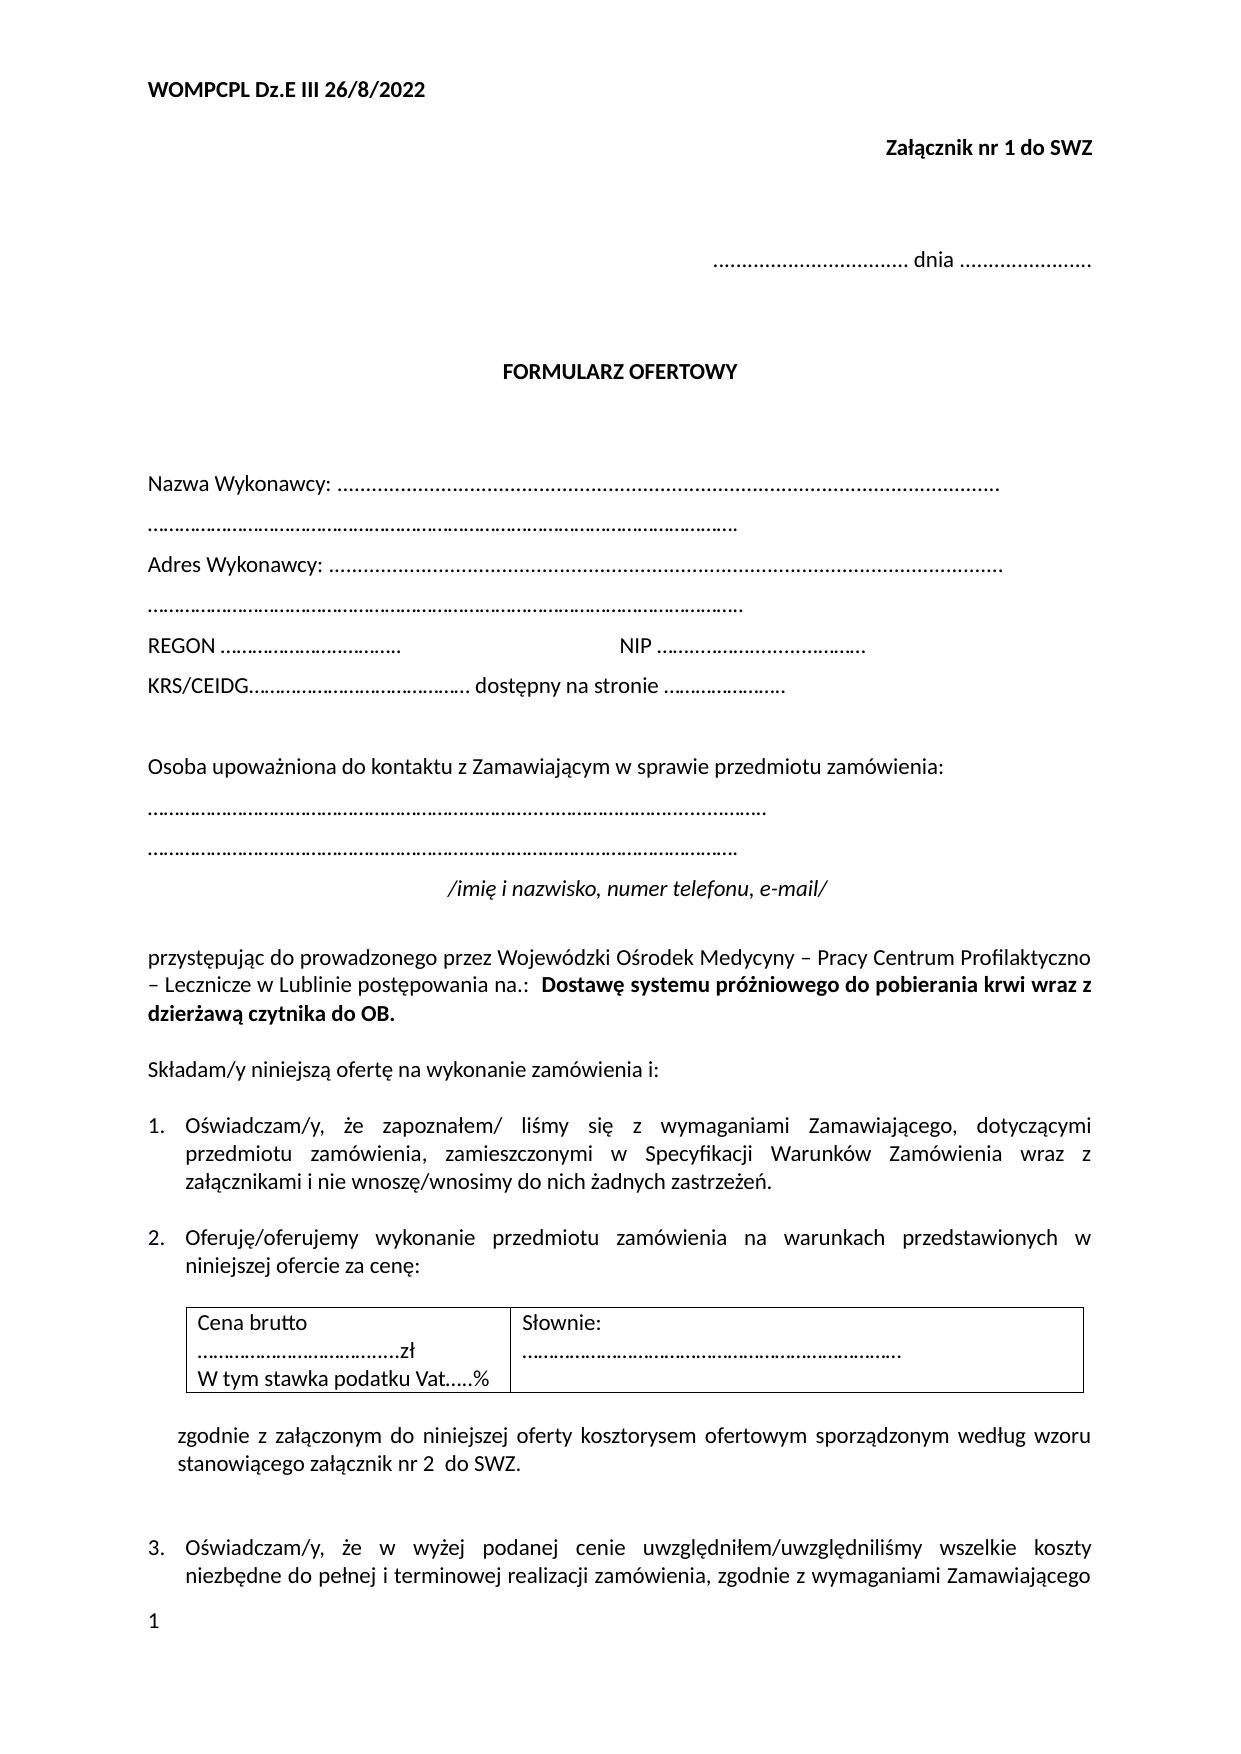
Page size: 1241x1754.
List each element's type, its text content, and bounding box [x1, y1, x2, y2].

text Nazwa Wykonawcy: ................................................................................................................... [148, 469, 1093, 497]
text ………………………………………………………………………………………………….. [148, 590, 1093, 618]
text …………………………………………………………………………………………………. [148, 509, 1093, 537]
table_header Słownie: ……………………………………………………………… [511, 1308, 1083, 1392]
table_header Cena brutto …………………………….....zł W tym stawka podatku Vat…..% [187, 1308, 510, 1392]
text …………………………………………………………………………………………………. [148, 833, 1093, 862]
text REGON …………………..……….. NIP …….....……............……… [148, 631, 1093, 659]
text przystępując do prowadzonego przez Wojewódzki Ośrodek Medycyny – Pracy Centrum Profilaktyczno – Lecznicze w Lublinie postępowania na.: Dostawę systemu próżniowego do pobierania krwi wraz z dzierżawą czytnika do OB. [148, 943, 1093, 1027]
text Adres Wykonawcy: ..................................................................................................................... [148, 550, 1093, 578]
text WOMPCPL Dz.E III 26/8/2022 [148, 74, 1093, 103]
text zgodnie z załączonym do niniejszej oferty kosztorysem ofertowym sporządzonym według wzoru stanowiącego załącznik nr 2 do SWZ. [177, 1421, 1093, 1477]
list Oświadczam/y, że w wyżej podanej cenie uwzględniłem/uwzględniliśmy wszelkie koszty niezbędne do pełnej i terminowej realizacji zamówienia, zgodnie z wymaganiami Zamawiającego [148, 1533, 1093, 1589]
text .................................. dnia ....................... [148, 245, 1093, 273]
text KRS/CEIDG…………………………………… dostępny na stronie ………………….. [148, 671, 1093, 699]
text ……………………………………………………………….....…………………..........…….. [148, 793, 1093, 821]
text Załącznik nr 1 do SWZ [148, 132, 1093, 161]
list Oświadczam/y, że zapoznałem/ liśmy się z wymaganiami Zamawiającego, dotyczącymi przedmiotu zamówienia, zamieszczonymi w Specyfikacji Warunków Zamówienia wraz z załącznikami i nie wnoszę/wnosimy do nich żadnych zastrzeżeń. [148, 1111, 1093, 1195]
text Składam/y niniejszą ofertę na wykonanie zamówienia i: [148, 1055, 1093, 1083]
text /imię i nazwisko, numer telefonu, e-mail/ [185, 874, 1093, 902]
text Osoba upoważniona do kontaktu z Zamawiającym w sprawie przedmiotu zamówienia: [148, 752, 1093, 781]
text FORMULARZ OFERTOWY [148, 357, 1093, 385]
list Oferuję/oferujemy wykonanie przedmiotu zamówienia na warunkach przedstawionych w niniejszej ofercie za cenę: [148, 1223, 1093, 1279]
